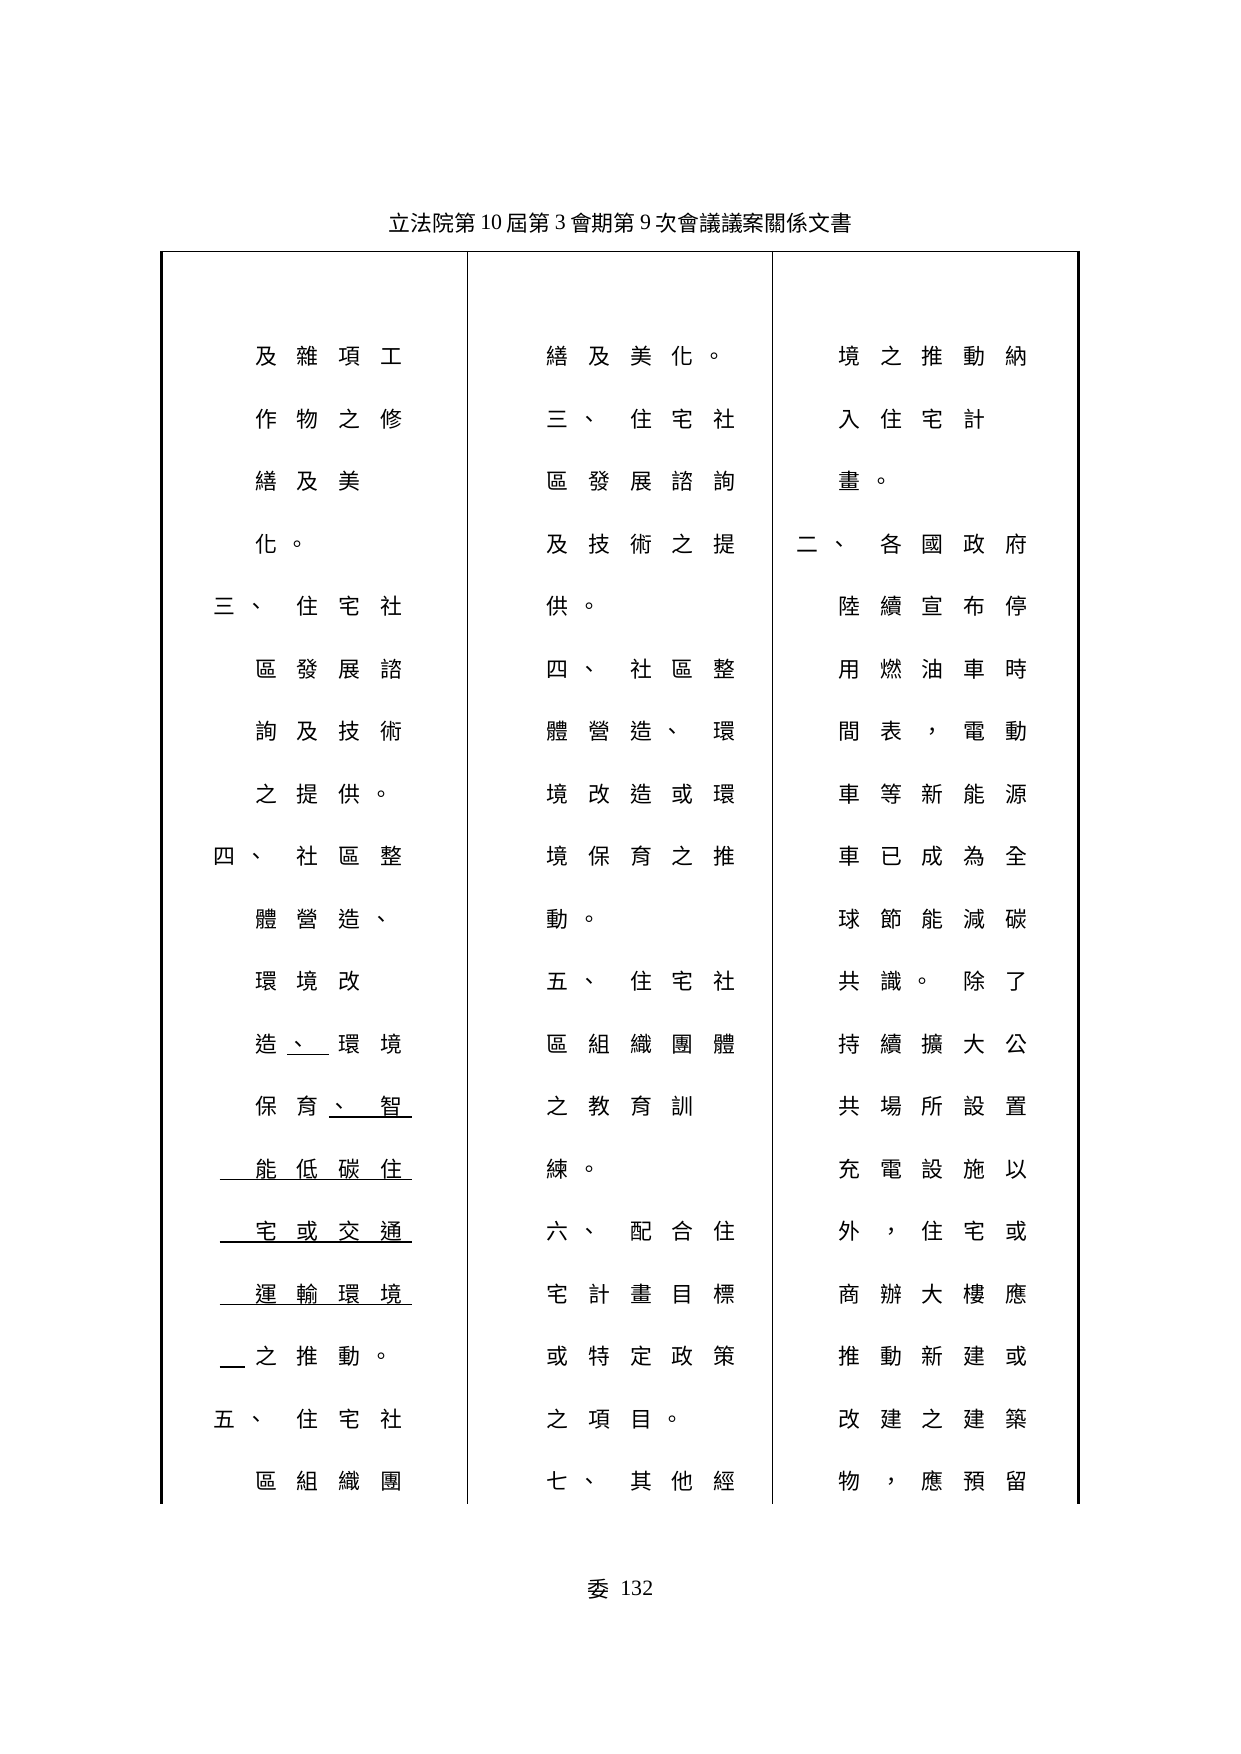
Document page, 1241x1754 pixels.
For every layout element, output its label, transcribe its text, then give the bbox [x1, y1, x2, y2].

table_cell 及雜項工作物之修繕及美化。 三、住宅社區發展諮詢及技術之提供。 四、社區整體營造、環境改造、環境保育、智能低碳住宅或交通運輸環境之推動。 五、住宅社區組織團 [163, 252, 467, 1504]
table_cell 繕及美化。 三、住宅社區發展諮詢及技術之提供。 四、社區整體營造、環境改造或環境保育之推動。 五、住宅社區組織團體之教育訓練。 六、配合住宅計畫目標或特定政策之項目。 七、其他經 [468, 252, 772, 1504]
table_cell 境之推動納入住宅計畫。 二、各國政府陸續宣布停用燃油車時間表，電動車等新能源車已成為全球節能減碳共識。除了持續擴大公共場所設置充電設施以外，住宅或商辦大樓應推動新建或改建之建築物，應預留 [773, 252, 1077, 1504]
